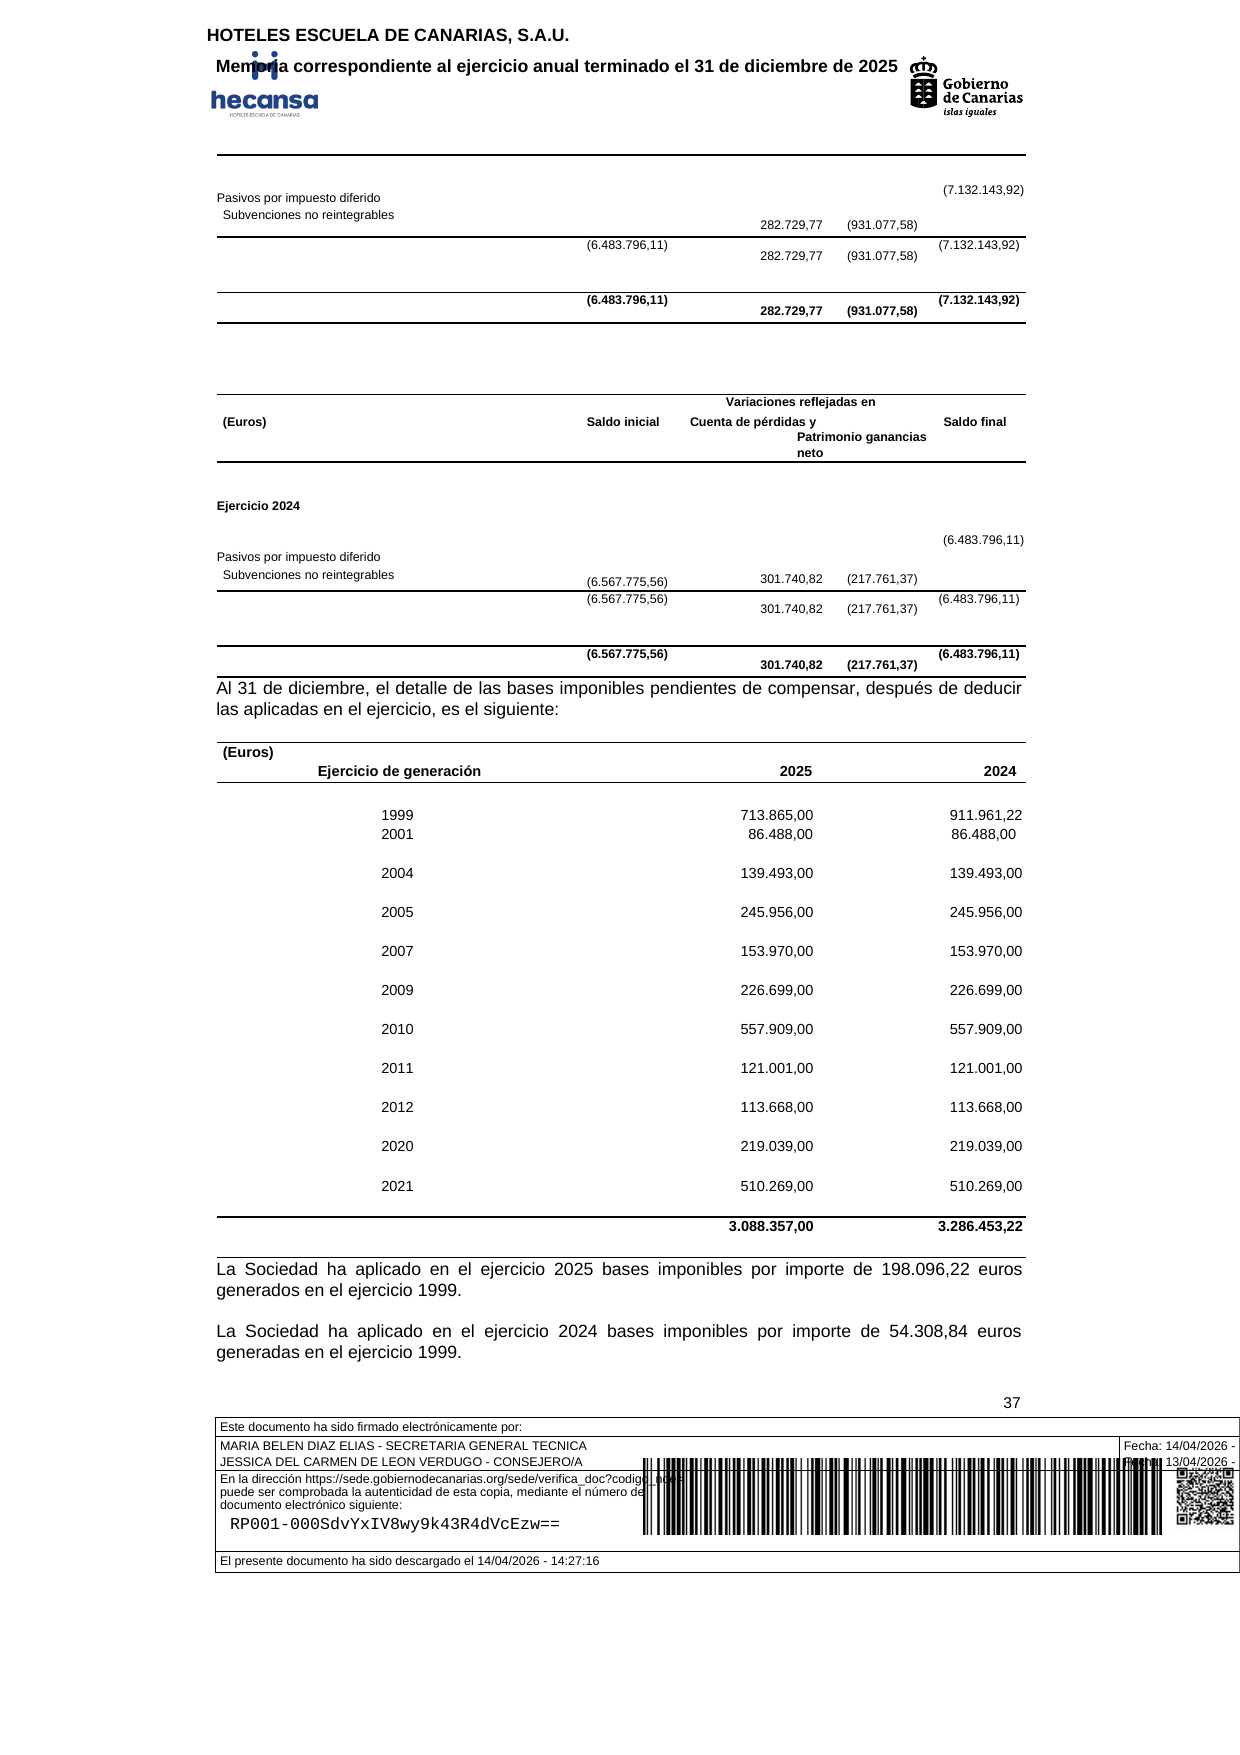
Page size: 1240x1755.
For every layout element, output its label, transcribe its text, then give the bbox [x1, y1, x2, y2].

table_cell [217, 826, 318, 865]
table_cell 245.956,00 [938, 904, 1026, 943]
table_cell 2007 [318, 943, 729, 982]
table_cell (6.567.775,56) [587, 463, 690, 590]
text 37 [216, 1392, 1025, 1412]
table_cell [217, 1177, 318, 1216]
table_cell 2020 [318, 1138, 729, 1177]
table_cell 219.039,00 [938, 1138, 1026, 1177]
table_cell 2012 [318, 1099, 729, 1138]
table_cell 1999 [318, 783, 729, 826]
table_cell Pasivos por impuesto diferido Subvenciones no reintegrables [217, 156, 587, 236]
table_cell [587, 324, 690, 393]
table_cell 282.729,77 (931.077,58) [690, 238, 938, 291]
table_cell (6.567.775,56) [587, 592, 690, 645]
table_cell 226.699,00 [938, 982, 1026, 1021]
table_cell 301.740,82 (217.761,37) [690, 463, 938, 590]
table_cell (7.132.143,92) [938, 293, 1026, 322]
table_cell (7.132.143,92) [938, 238, 1026, 291]
table_header 2025 [729, 743, 938, 781]
table_cell 121.001,00 [938, 1060, 1026, 1099]
table_cell 510.269,00 [729, 1177, 938, 1216]
table_cell 219.039,00 [729, 1138, 938, 1177]
table_header (Euros) [217, 743, 318, 781]
table_cell 121.001,00 [729, 1060, 938, 1099]
table_cell [318, 1218, 729, 1257]
table_cell 245.956,00 [729, 904, 938, 943]
table_cell [217, 1218, 318, 1257]
table_cell 2005 [318, 904, 729, 943]
table_cell [217, 1138, 318, 1177]
table_cell (6.483.796,11) [938, 647, 1026, 676]
table_cell (Euros) [217, 415, 587, 461]
table_cell 557.909,00 [938, 1021, 1026, 1060]
table_cell [217, 1099, 318, 1138]
table_cell 301.740,82 (217.761,37) [690, 647, 938, 676]
table_cell 2010 [318, 1021, 729, 1060]
table_cell [938, 395, 1026, 415]
text La Sociedad ha aplicado en el ejercicio 2024 bases imponibles por importe de 54.308,84 euros generadas en el ejercicio 1999. [216, 1321, 1023, 1363]
table_cell 113.668,00 [729, 1099, 938, 1138]
table_cell (6.483.796,11) [587, 238, 690, 291]
table_cell 3.286.453,22 [938, 1218, 1026, 1257]
table_cell 301.740,82 (217.761,37) [690, 592, 938, 645]
table_cell Saldo inicial [587, 415, 690, 461]
table_cell 2021 [318, 1177, 729, 1216]
table_cell [217, 395, 587, 415]
table_cell [217, 1021, 318, 1060]
table_cell (6.567.775,56) [587, 647, 690, 676]
table_cell [690, 324, 938, 393]
table_cell 2004 [318, 865, 729, 904]
table_cell Saldo final [938, 415, 1026, 461]
table_cell [217, 1060, 318, 1099]
table_cell 510.269,00 [938, 1177, 1026, 1216]
table_cell 86.488,00 [729, 826, 938, 865]
table_cell [217, 293, 587, 322]
text Al 31 de diciembre, el detalle de las bases imponibles pendientes de compensar, después de deducir las aplicadas en el ejercicio, es el siguiente: [216, 678, 1023, 719]
table_cell 3.088.357,00 [729, 1218, 938, 1257]
table_cell Variaciones reflejadas en [690, 395, 938, 415]
table_cell (7.132.143,92) [938, 156, 1026, 236]
table_cell 713.865,00 [729, 783, 938, 826]
table_cell 139.493,00 [729, 865, 938, 904]
table_cell [217, 904, 318, 943]
text La Sociedad ha aplicado en el ejercicio 2025 bases imponibles por importe de 198.096,22 euros generados en el ejercicio 1999. [216, 1258, 1023, 1300]
table_cell 282.729,77 (931.077,58) [690, 293, 938, 322]
table_cell (6.483.796,11) [938, 463, 1026, 590]
table_cell [217, 238, 587, 291]
table_cell [217, 982, 318, 1021]
table_header 2024 [938, 743, 1026, 781]
table_cell 282.729,77 (931.077,58) [690, 156, 938, 236]
table_cell 557.909,00 [729, 1021, 938, 1060]
table_cell [587, 156, 690, 236]
table_header Ejercicio de generación [318, 743, 729, 781]
table_cell Ejercicio 2024 Pasivos por impuesto diferido Subvenciones no reintegrables [217, 463, 587, 590]
table_cell 911.961,22 [938, 783, 1026, 826]
table_cell 113.668,00 [938, 1099, 1026, 1138]
table_cell Cuenta de pérdidas y Patrimonio ganancias neto [690, 415, 938, 461]
table_cell (6.483.796,11) [938, 592, 1026, 645]
table_cell 2001 [318, 826, 729, 865]
table_cell 153.970,00 [729, 943, 938, 982]
table_cell [217, 943, 318, 982]
table_cell 2009 [318, 982, 729, 1021]
table_cell 153.970,00 [938, 943, 1026, 982]
table_cell (6.483.796,11) [587, 293, 690, 322]
table_cell 86.488,00 [938, 826, 1026, 865]
table_cell [217, 324, 587, 393]
table_cell [217, 865, 318, 904]
table_cell [938, 324, 1026, 393]
table_cell 139.493,00 [938, 865, 1026, 904]
table_cell 226.699,00 [729, 982, 938, 1021]
table_cell [217, 647, 587, 676]
table_cell [217, 783, 318, 826]
table_cell 2011 [318, 1060, 729, 1099]
table_cell [217, 592, 587, 645]
table_cell [587, 395, 690, 415]
